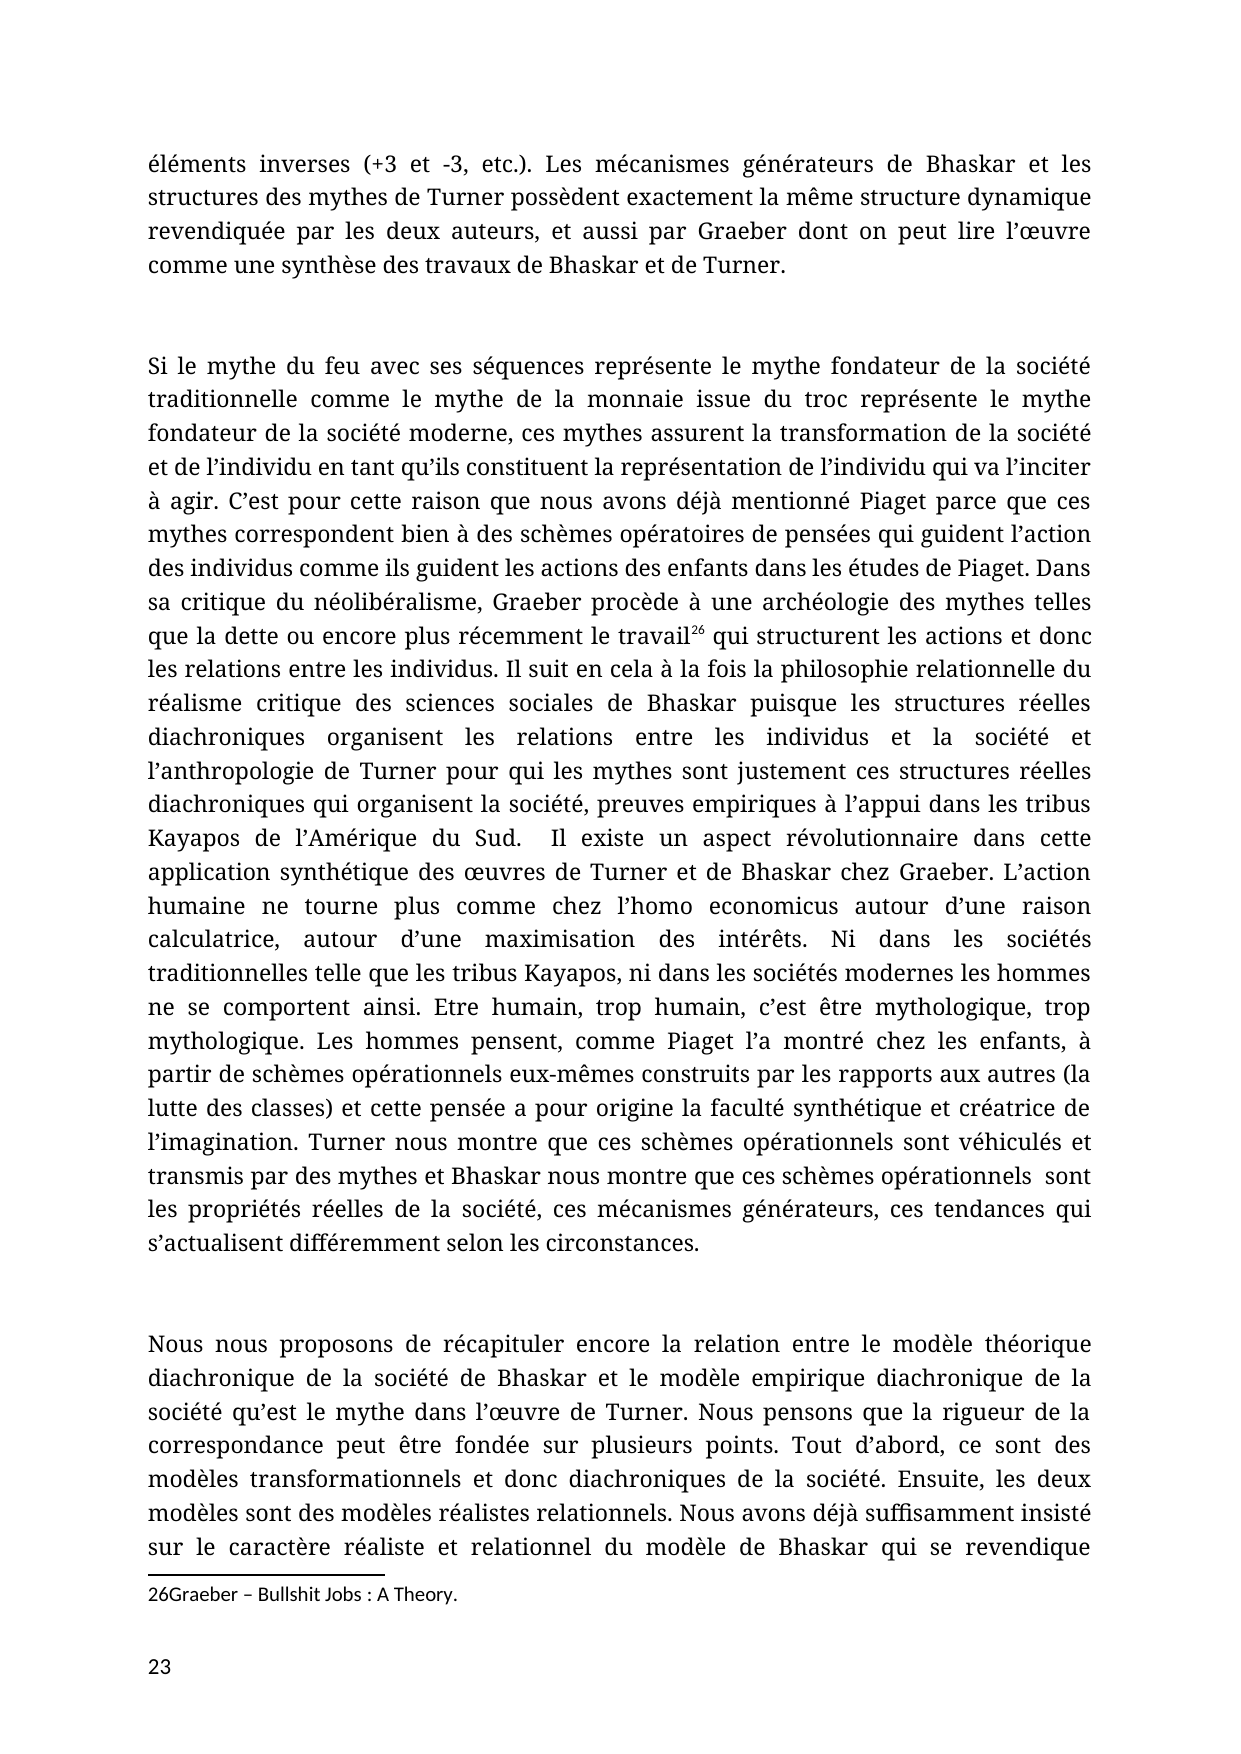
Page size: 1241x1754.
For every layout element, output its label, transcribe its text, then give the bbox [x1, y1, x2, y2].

text Nous nous proposons de récapituler encore la relation entre le modèle théorique diachronique de la société de Bhaskar et le modèle empirique diachronique de la société qu’est le mythe dans l’œuvre de Turner. Nous pensons que la rigueur de la correspondance peut être fondée sur plusieurs points. Tout d’abord, ce sont des modèles transformationnels et donc diachroniques de la société. Ensuite, les deux modèles sont des modèles réalistes relationnels. Nous avons déjà suffisamment insisté sur le caractère réaliste et relationnel du modèle de Bhaskar qui se revendique [148, 1328, 1093, 1562]
text éléments inverses (+3 et -3, etc.). Les mécanismes générateurs de Bhaskar et les structures des mythes de Turner possèdent exactement la même structure dynamique revendiquée par les deux auteurs, et aussi par Graeber dont on peut lire l’œuvre comme une synthèse des travaux de Bhaskar et de Turner. [148, 148, 1093, 280]
text Si le mythe du feu avec ses séquences représente le mythe fondateur de la société traditionnelle comme le mythe de la monnaie issue du troc représente le mythe fondateur de la société moderne, ces mythes assurent la transformation de la société et de l’individu en tant qu’ils constituent la représentation de l’individu qui va l’inciter à agir. C’est pour cette raison que nous avons déjà mentionné Piaget parce que ces mythes correspondent bien à des schèmes opératoires de pensées qui guident l’action des individus comme ils guident les actions des enfants dans les études de Piaget. Dans sa critique du néolibéralisme, Graeber procède à une archéologie des mythes telles que la dette ou encore plus récemment le travail qui structurent les actions et donc les relations entre les individus. Il suit en cela à la fois la philosophie relationnelle du réalisme critique des sciences sociales de Bhaskar puisque les structures réelles diachroniques organisent les relations entre les individus et la société et l’anthropologie de Turner pour qui les mythes sont justement ces structures réelles diachroniques qui organisent la société, preuves empiriques à l’appui dans les tribus Kayapos de l’Amérique du Sud. Il existe un aspect révolutionnaire dans cette application synthétique des œuvres de Turner et de Bhaskar chez Graeber. L’action humaine ne tourne plus comme chez l’homo economicus autour d’une raison calculatrice, autour d’une maximisation des intérêts. Ni dans les sociétés traditionnelles telle que les tribus Kayapos, ni dans les sociétés modernes les hommes ne se comportent ainsi. Etre humain, trop humain, c’est être mythologique, trop mythologique. Les hommes pensent, comme Piaget l’a montré chez les enfants, à partir de schèmes opérationnels eux-mêmes construits par les rapports aux autres (la lutte des classes) et cette pensée a pour origine la faculté synthétique et créatrice de l’imagination. Turner nous montre que ces schèmes opérationnels sont véhiculés et transmis par des mythes et Bhaskar nous montre que ces schèmes opérationnels sont les propriétés réelles de la société, ces mécanismes générateurs, ces tendances qui s’actualisent différemment selon les circonstances. [148, 350, 1093, 1258]
text Graeber – Bullshit Jobs : A Theory. [148, 1581, 1093, 1606]
